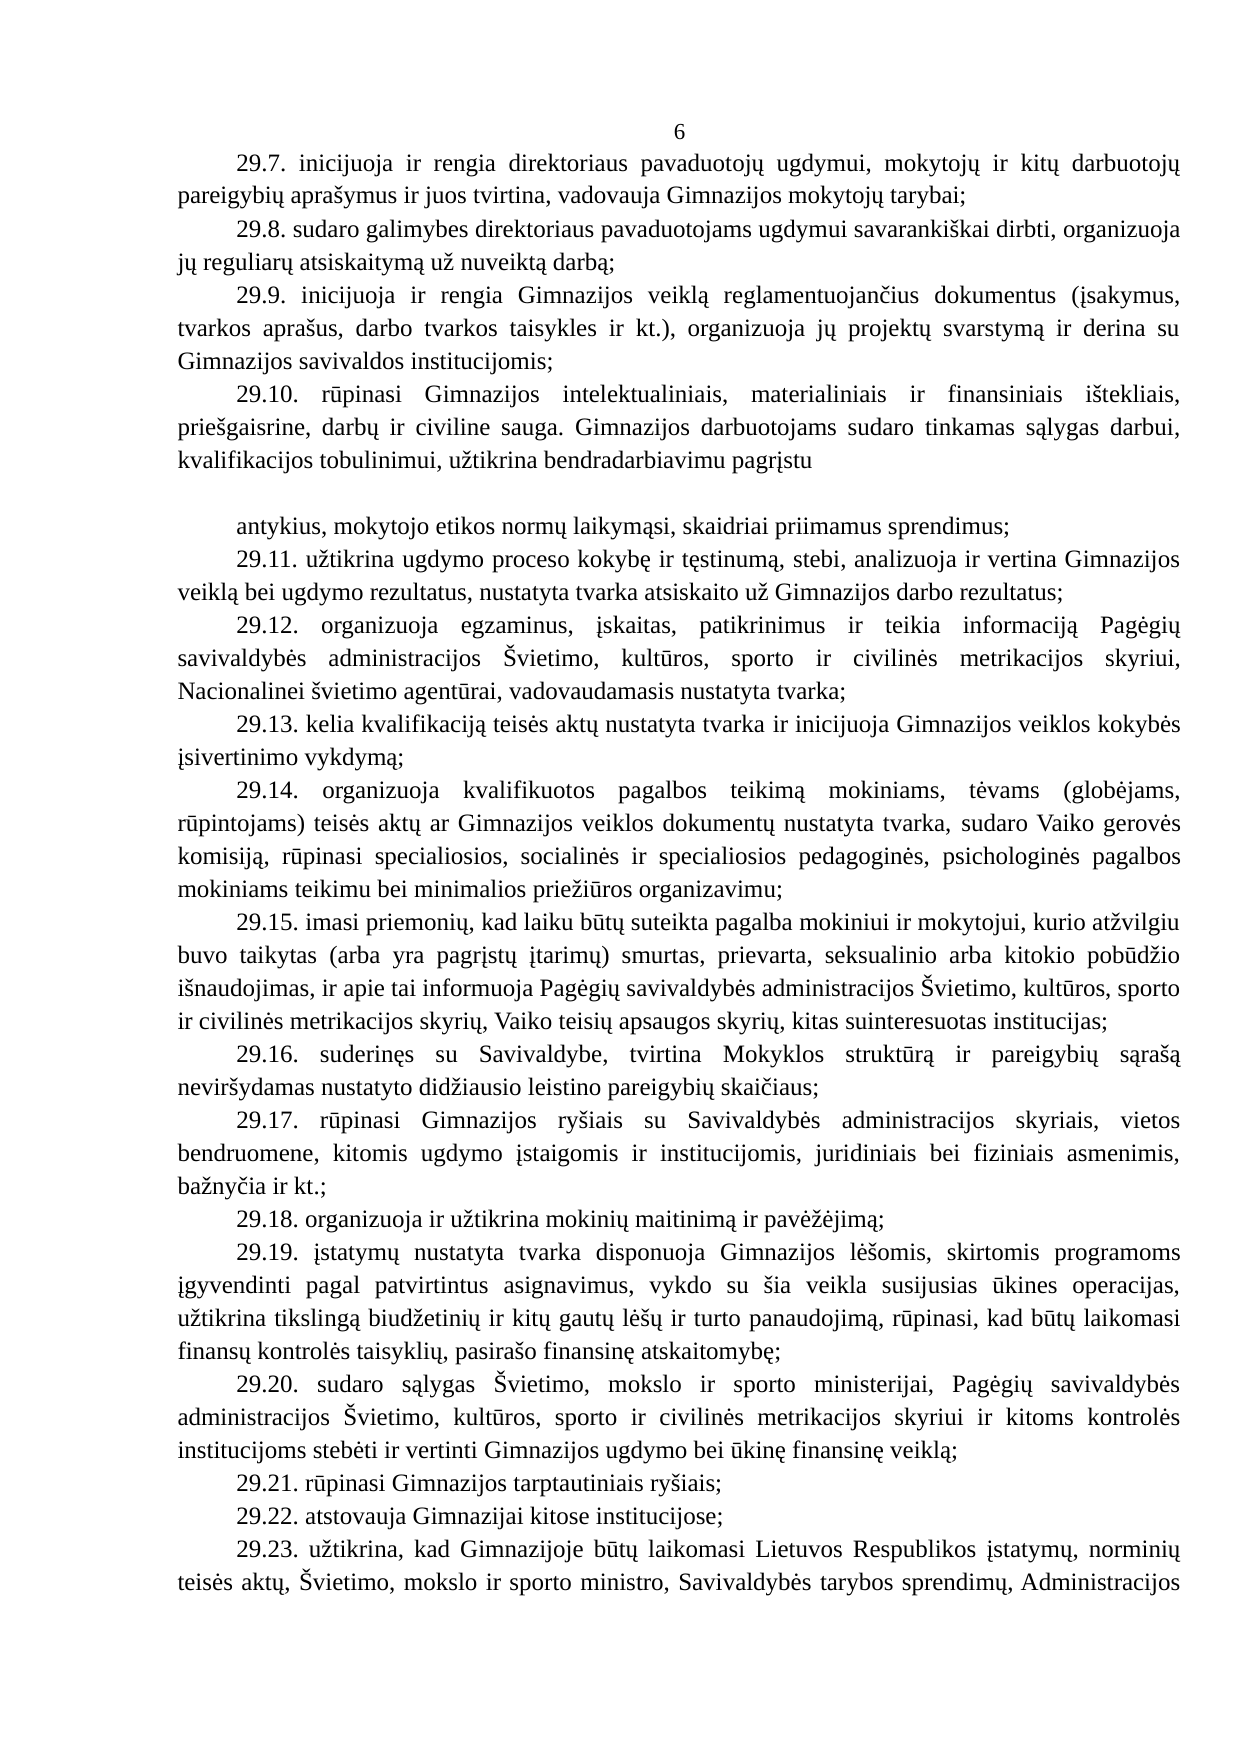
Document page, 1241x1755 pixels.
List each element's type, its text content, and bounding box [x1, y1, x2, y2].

text 29.14. organizuoja kvalifikuotos pagalbos teikimą mokiniams, tėvams (globėjams, rūpintojams) teisės aktų ar Gimnazijos veiklos dokumentų nustatyta tvarka, sudaro Vaiko gerovės komisiją, rūpinasi specialiosios, socialinės ir specialiosios pedagoginės, psichologinės pagalbos mokiniams teikimu bei minimalios priežiūros organizavimu; [177, 775, 1181, 903]
text 29.21. rūpinasi Gimnazijos tarptautiniais ryšiais; [177, 1468, 1181, 1497]
text 29.13. kelia kvalifikaciją teisės aktų nustatyta tvarka ir inicijuoja Gimnazijos veiklos kokybės įsivertinimo vykdymą; [177, 709, 1181, 771]
text 29.8. sudaro galimybes direktoriaus pavaduotojams ugdymui savarankiškai dirbti, organizuoja jų reguliarų atsiskaitymą už nuveiktą darbą; [177, 214, 1181, 275]
text 29.15. imasi priemonių, kad laiku būtų suteikta pagalba mokiniui ir mokytojui, kurio atžvilgiu buvo taikytas (arba yra pagrįstų įtarimų) smurtas, prievarta, seksualinio arba kitokio pobūdžio išnaudojimas, ir apie tai informuoja Pagėgių savivaldybės administracijos Švietimo, kultūros, sporto ir civilinės metrikacijos skyrių, Vaiko teisių apsaugos skyrių, kitas suinteresuotas institucijas; [177, 907, 1181, 1035]
text 29.12. organizuoja egzaminus, įskaitas, patikrinimus ir teikia informaciją Pagėgių savivaldybės administracijos Švietimo, kultūros, sporto ir civilinės metrikacijos skyriui, Nacionalinei švietimo agentūrai, vadovaudamasis nustatyta tvarka; [177, 610, 1181, 705]
text 29.9. inicijuoja ir rengia Gimnazijos veiklą reglamentuojančius dokumentus (įsakymus, tvarkos aprašus, darbo tvarkos taisykles ir kt.), organizuoja jų projektų svarstymą ir derina su Gimnazijos savivaldos institucijomis; [177, 280, 1181, 374]
text 29.19. įstatymų nustatyta tvarka disponuoja Gimnazijos lėšomis, skirtomis programoms įgyvendinti pagal patvirtintus asignavimus, vykdo su šia veikla susijusias ūkines operacijas, užtikrina tikslingą biudžetinių ir kitų gautų lėšų ir turto panaudojimą, rūpinasi, kad būtų laikomasi finansų kontrolės taisyklių, pasirašo finansinę atskaitomybę; [177, 1237, 1181, 1365]
text 29.18. organizuoja ir užtikrina mokinių maitinimą ir pavėžėjimą; [177, 1204, 1181, 1233]
text 29.22. atstovauja Gimnazijai kitose institucijose; [177, 1501, 1181, 1530]
text 29.11. užtikrina ugdymo proceso kokybę ir tęstinumą, stebi, analizuoja ir vertina Gimnazijos veiklą bei ugdymo rezultatus, nustatyta tvarka atsiskaito už Gimnazijos darbo rezultatus; [177, 544, 1181, 606]
text 29.7. inicijuoja ir rengia direktoriaus pavaduotojų ugdymui, mokytojų ir kitų darbuotojų pareigybių aprašymus ir juos tvirtina, vadovauja Gimnazijos mokytojų tarybai; [177, 148, 1181, 209]
text 29.23. užtikrina, kad Gimnazijoje būtų laikomasi Lietuvos Respublikos įstatymų, norminių teisės aktų, Švietimo, mokslo ir sporto ministro, Savivaldybės tarybos sprendimų, Administracijos [177, 1534, 1181, 1596]
text antykius, mokytojo etikos normų laikymąsi, skaidriai priimamus sprendimus; [177, 511, 1181, 539]
text 29.16. suderinęs su Savivaldybe, tvirtina Mokyklos struktūrą ir pareigybių sąrašą neviršydamas nustatyto didžiausio leistino pareigybių skaičiaus; [177, 1039, 1181, 1101]
text 29.10. rūpinasi Gimnazijos intelektualiniais, materialiniais ir finansiniais ištekliais, priešgaisrine, darbų ir civiline sauga. Gimnazijos darbuotojams sudaro tinkamas sąlygas darbui, kvalifikacijos tobulinimui, užtikrina bendradarbiavimu pagrįstu [177, 379, 1181, 473]
text 29.20. sudaro sąlygas Švietimo, mokslo ir sporto ministerijai, Pagėgių savivaldybės administracijos Švietimo, kultūros, sporto ir civilinės metrikacijos skyriui ir kitoms kontrolės institucijoms stebėti ir vertinti Gimnazijos ugdymo bei ūkinę finansinę veiklą; [177, 1369, 1181, 1464]
text 29.17. rūpinasi Gimnazijos ryšiais su Savivaldybės administracijos skyriais, vietos bendruomene, kitomis ugdymo įstaigomis ir institucijomis, juridiniais bei fiziniais asmenimis, bažnyčia ir kt.; [177, 1105, 1181, 1200]
